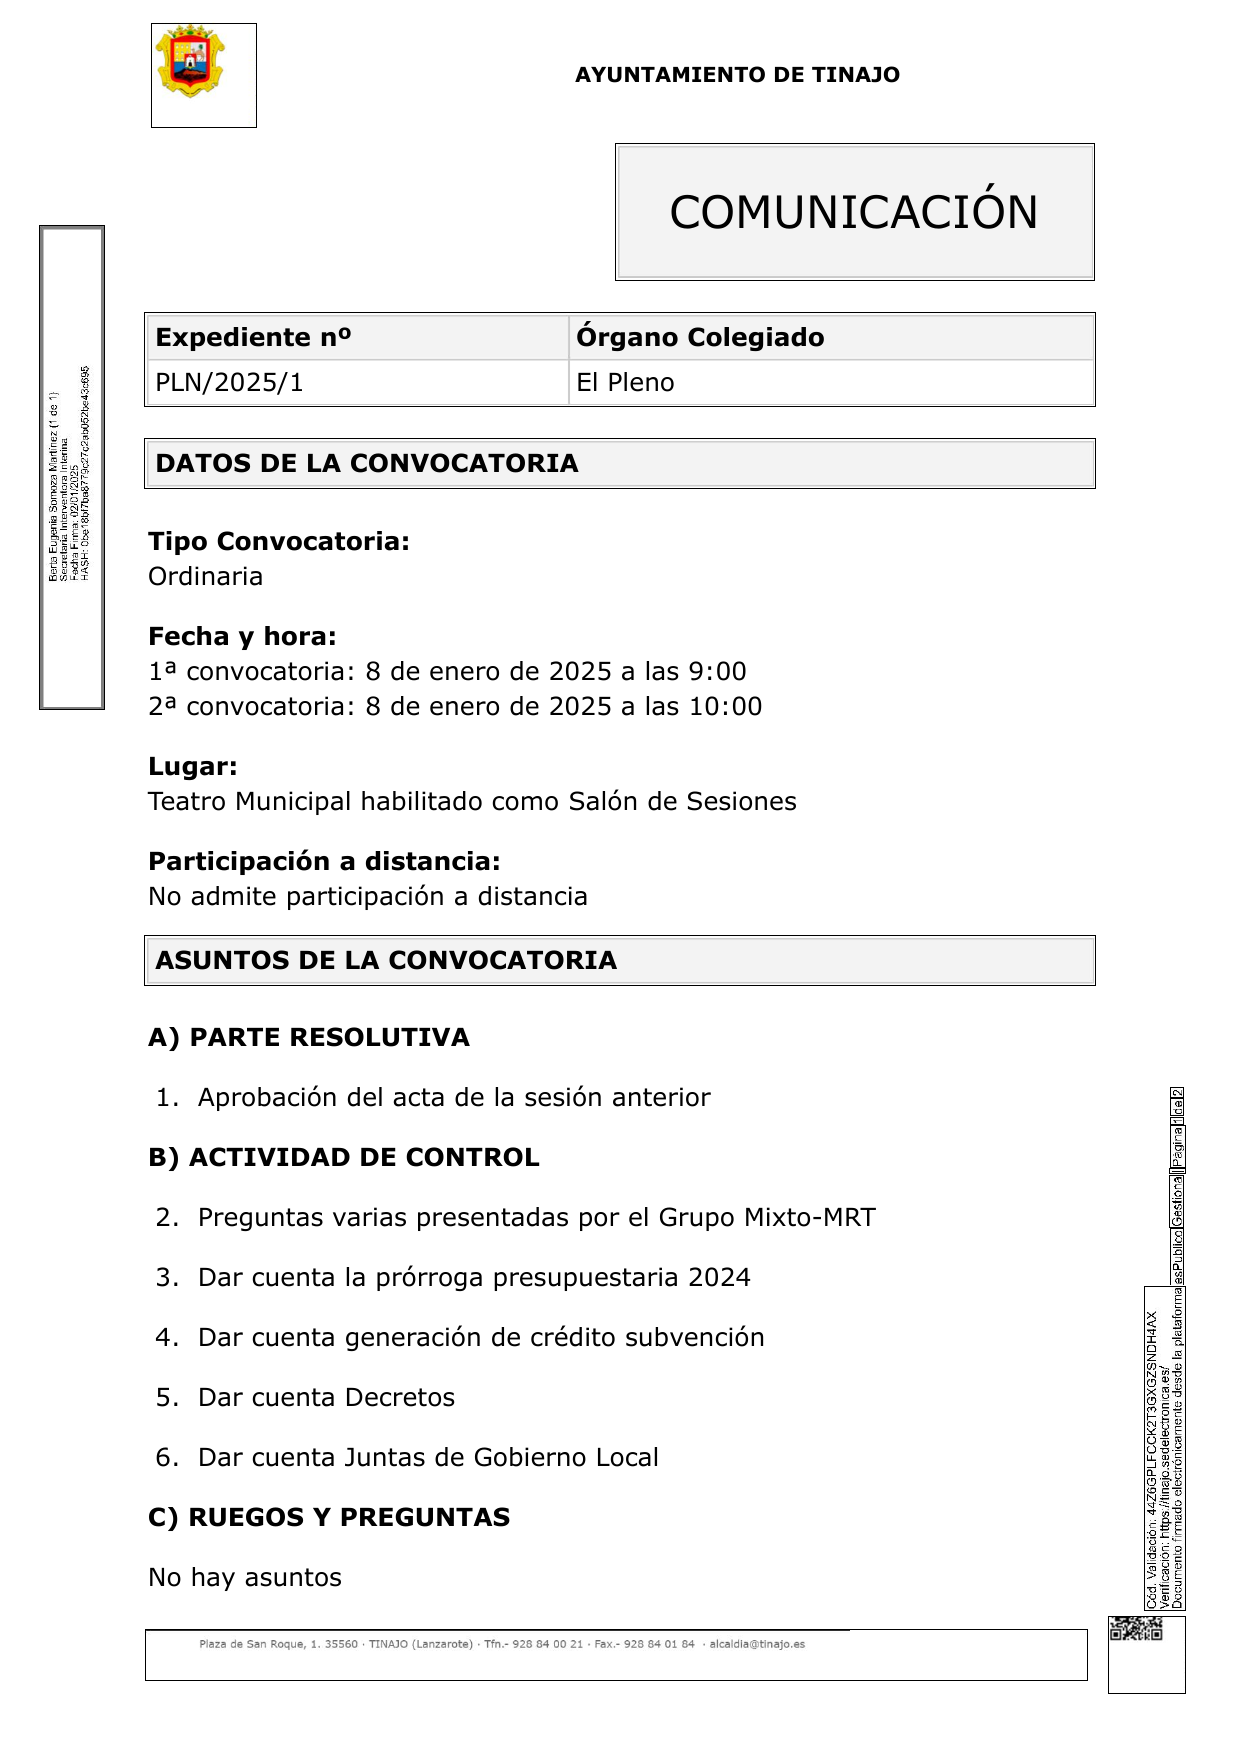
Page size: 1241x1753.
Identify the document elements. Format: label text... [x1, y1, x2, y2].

text Lugar: [148, 751, 263, 781]
picture [1171, 1118, 1183, 1124]
text A) PARTE RESOLUTIVA [148, 1022, 642, 1053]
text 1 [148, 656, 163, 686]
text . Dar cuenta generación de crédito subvención [171, 1322, 903, 1353]
picture [146, 1630, 1087, 1680]
picture [1171, 1088, 1183, 1097]
text C) RUEGOS Y PREGUNTAS [148, 1502, 536, 1533]
text . Preguntas varias presentadas por el Grupo Mixto-MRT [171, 1202, 903, 1233]
text . Aprobación del acta de la sesión anterior [171, 1082, 736, 1113]
text AYUNTAMIENTO DE TINAJO [575, 62, 926, 88]
picture [145, 439, 1095, 488]
picture [1145, 1287, 1185, 1610]
text 1 [155, 1082, 171, 1113]
text 6 [155, 1442, 171, 1473]
text No admite participación a distancia [148, 881, 614, 911]
text Órgano Colegiado [576, 322, 850, 353]
picture [1170, 1176, 1183, 1227]
text DATOS DE LA CONVOCATORIA [155, 448, 604, 479]
text 3 [155, 1262, 171, 1293]
text El Pleno [576, 367, 700, 397]
text ASUNTOS DE LA CONVOCATORIA [155, 945, 642, 976]
picture [1144, 1229, 1186, 1286]
text COMUNICACIÓN [669, 184, 1066, 239]
text . Dar cuenta la prórroga presupuestaria 2024 [171, 1262, 903, 1293]
text . Dar cuenta Juntas de Gobierno Local [171, 1442, 685, 1473]
text Ordinaria [148, 561, 436, 591]
text Participación a distancia: [148, 846, 614, 876]
picture [145, 313, 1095, 406]
picture [1109, 1617, 1185, 1693]
text 5 [155, 1382, 171, 1413]
picture [1170, 1169, 1185, 1173]
text Expediente nº [155, 322, 377, 353]
text PLN/2025/1 [155, 367, 329, 397]
text 2 [155, 1202, 171, 1233]
text No hay asuntos [148, 1562, 368, 1593]
text . Dar cuenta Decretos [171, 1382, 903, 1413]
text ª convocatoria: 8 de enero de 2025 a las 10:00 [163, 691, 789, 721]
picture [1171, 1126, 1185, 1167]
text Tipo Convocatoria: [148, 526, 436, 556]
text Fecha y hora: [148, 621, 362, 651]
text 4 [155, 1322, 171, 1353]
text 2 [148, 691, 163, 721]
picture [152, 24, 256, 127]
picture [1171, 1099, 1183, 1115]
text B) ACTIVIDAD DE CONTROL [148, 1142, 565, 1173]
picture [40, 226, 104, 709]
text Teatro Municipal habilitado como Salón de Sesiones [148, 786, 825, 816]
picture [616, 144, 1094, 280]
text ª convocatoria: 8 de enero de 2025 a las 9:00 [163, 656, 789, 686]
picture [145, 936, 1095, 985]
